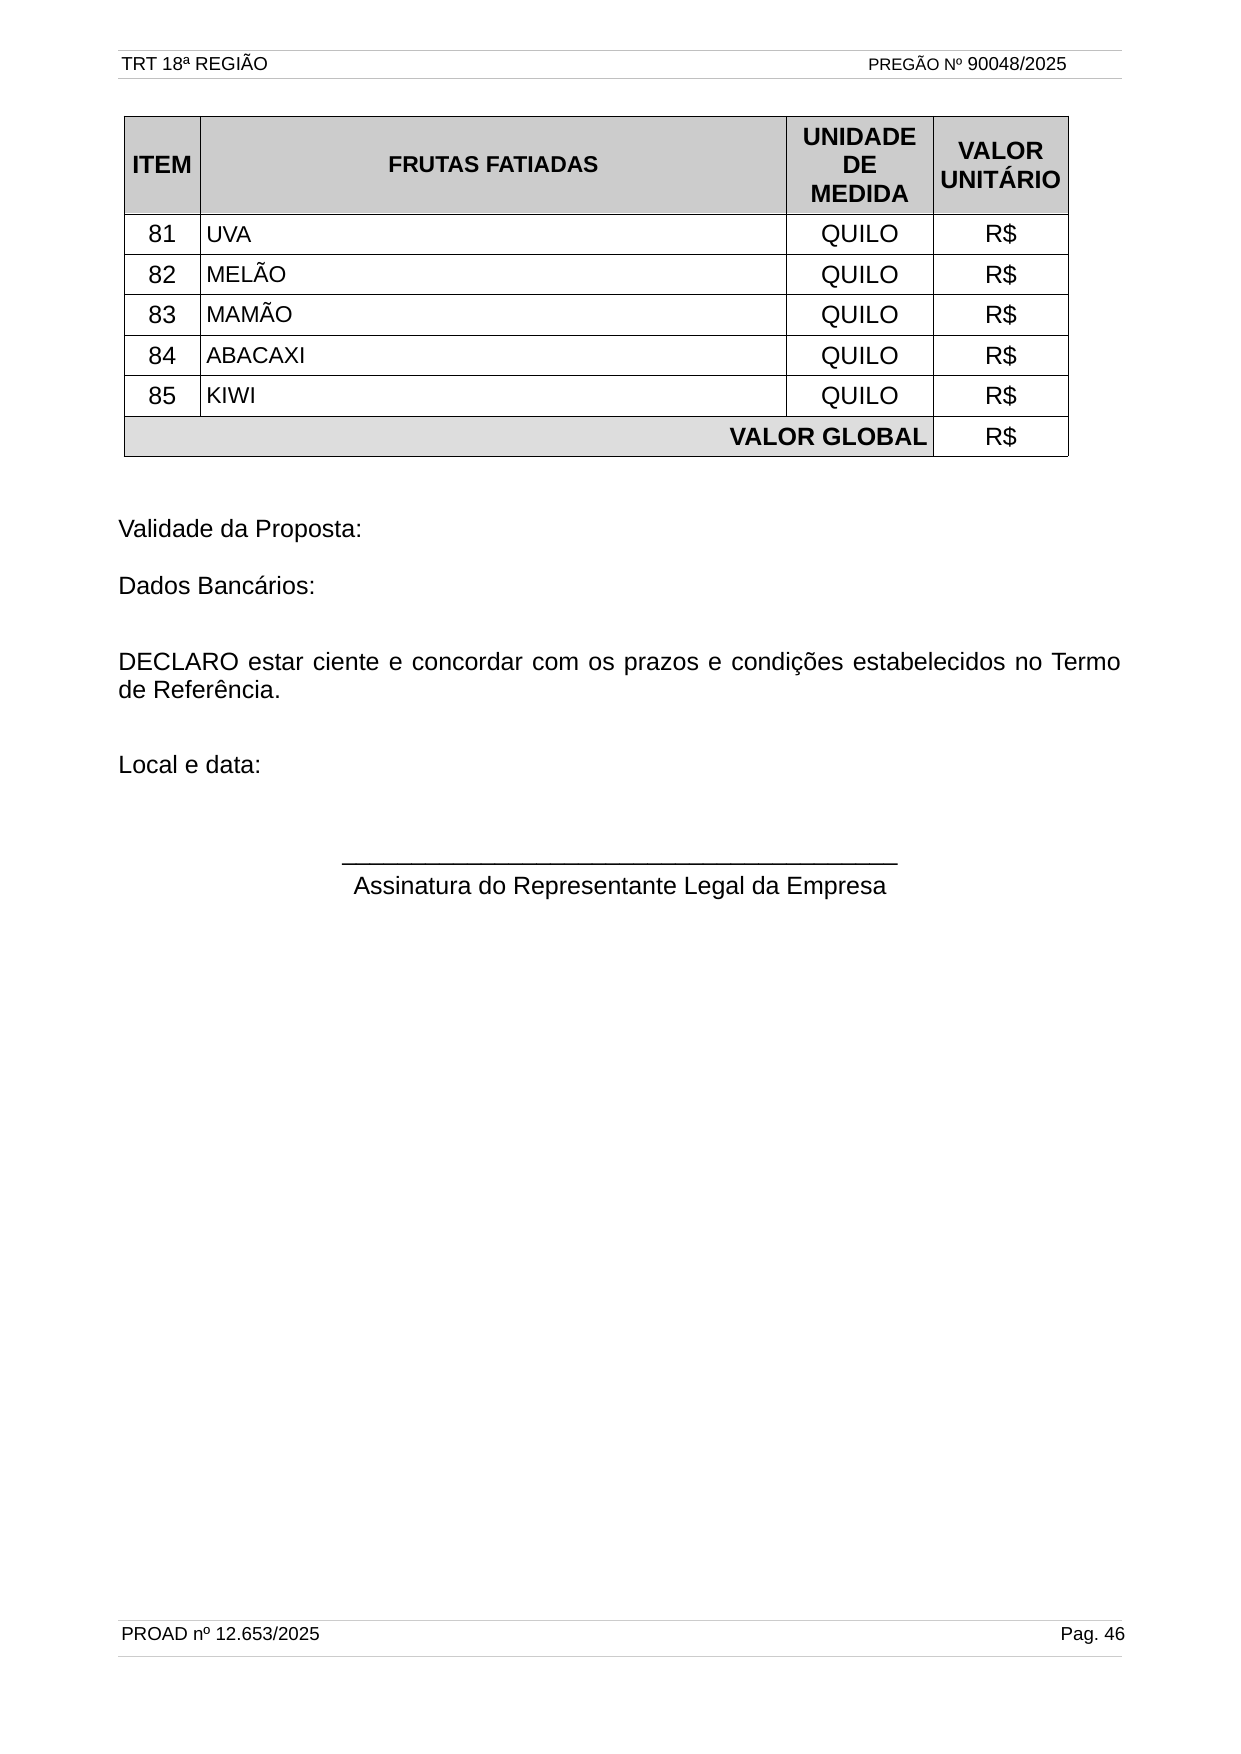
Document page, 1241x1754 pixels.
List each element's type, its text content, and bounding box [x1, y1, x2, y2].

table_cell QUILO [787, 215, 933, 254]
table_cell ITEM [125, 117, 200, 213]
text Validade da Proposta: [118, 514, 1122, 542]
table_cell 83 [125, 295, 200, 335]
text Dados Bancários: [118, 571, 1122, 600]
table_cell R$ [934, 417, 1068, 456]
table_cell QUILO [787, 376, 933, 416]
table_cell VALOR GLOBAL [125, 417, 933, 456]
table_cell QUILO [787, 295, 933, 335]
table_cell 81 [125, 215, 200, 254]
table_cell 84 [125, 336, 200, 375]
text Assinatura do Representante Legal da Empresa [118, 871, 1122, 900]
table_cell R$ [934, 215, 1068, 254]
table_cell UVA [201, 215, 786, 254]
table_cell MELÃO [201, 255, 786, 294]
table_cell MAMÃO [201, 295, 786, 335]
table_cell 82 [125, 255, 200, 294]
text ________________________________________ [118, 837, 1122, 865]
table_cell R$ [934, 295, 1068, 335]
table_cell R$ [934, 336, 1068, 375]
table_cell QUILO [787, 336, 933, 375]
table_cell R$ [934, 376, 1068, 416]
table_cell 85 [125, 376, 200, 416]
table_cell R$ [934, 255, 1068, 294]
table_cell ABACAXI [201, 336, 786, 375]
table_cell FRUTAS FATIADAS [201, 117, 786, 213]
table_cell KIWI [201, 376, 786, 416]
text DECLARO estar ciente e concordar com os prazos e condições estabelecidos no Termo de Referência. [118, 646, 1122, 704]
table_cell VALOR UNITÁRIO [934, 117, 1068, 213]
text Local e data: [118, 750, 1122, 779]
table_cell UNIDADE DE MEDIDA [787, 117, 933, 213]
table_cell QUILO [787, 255, 933, 294]
